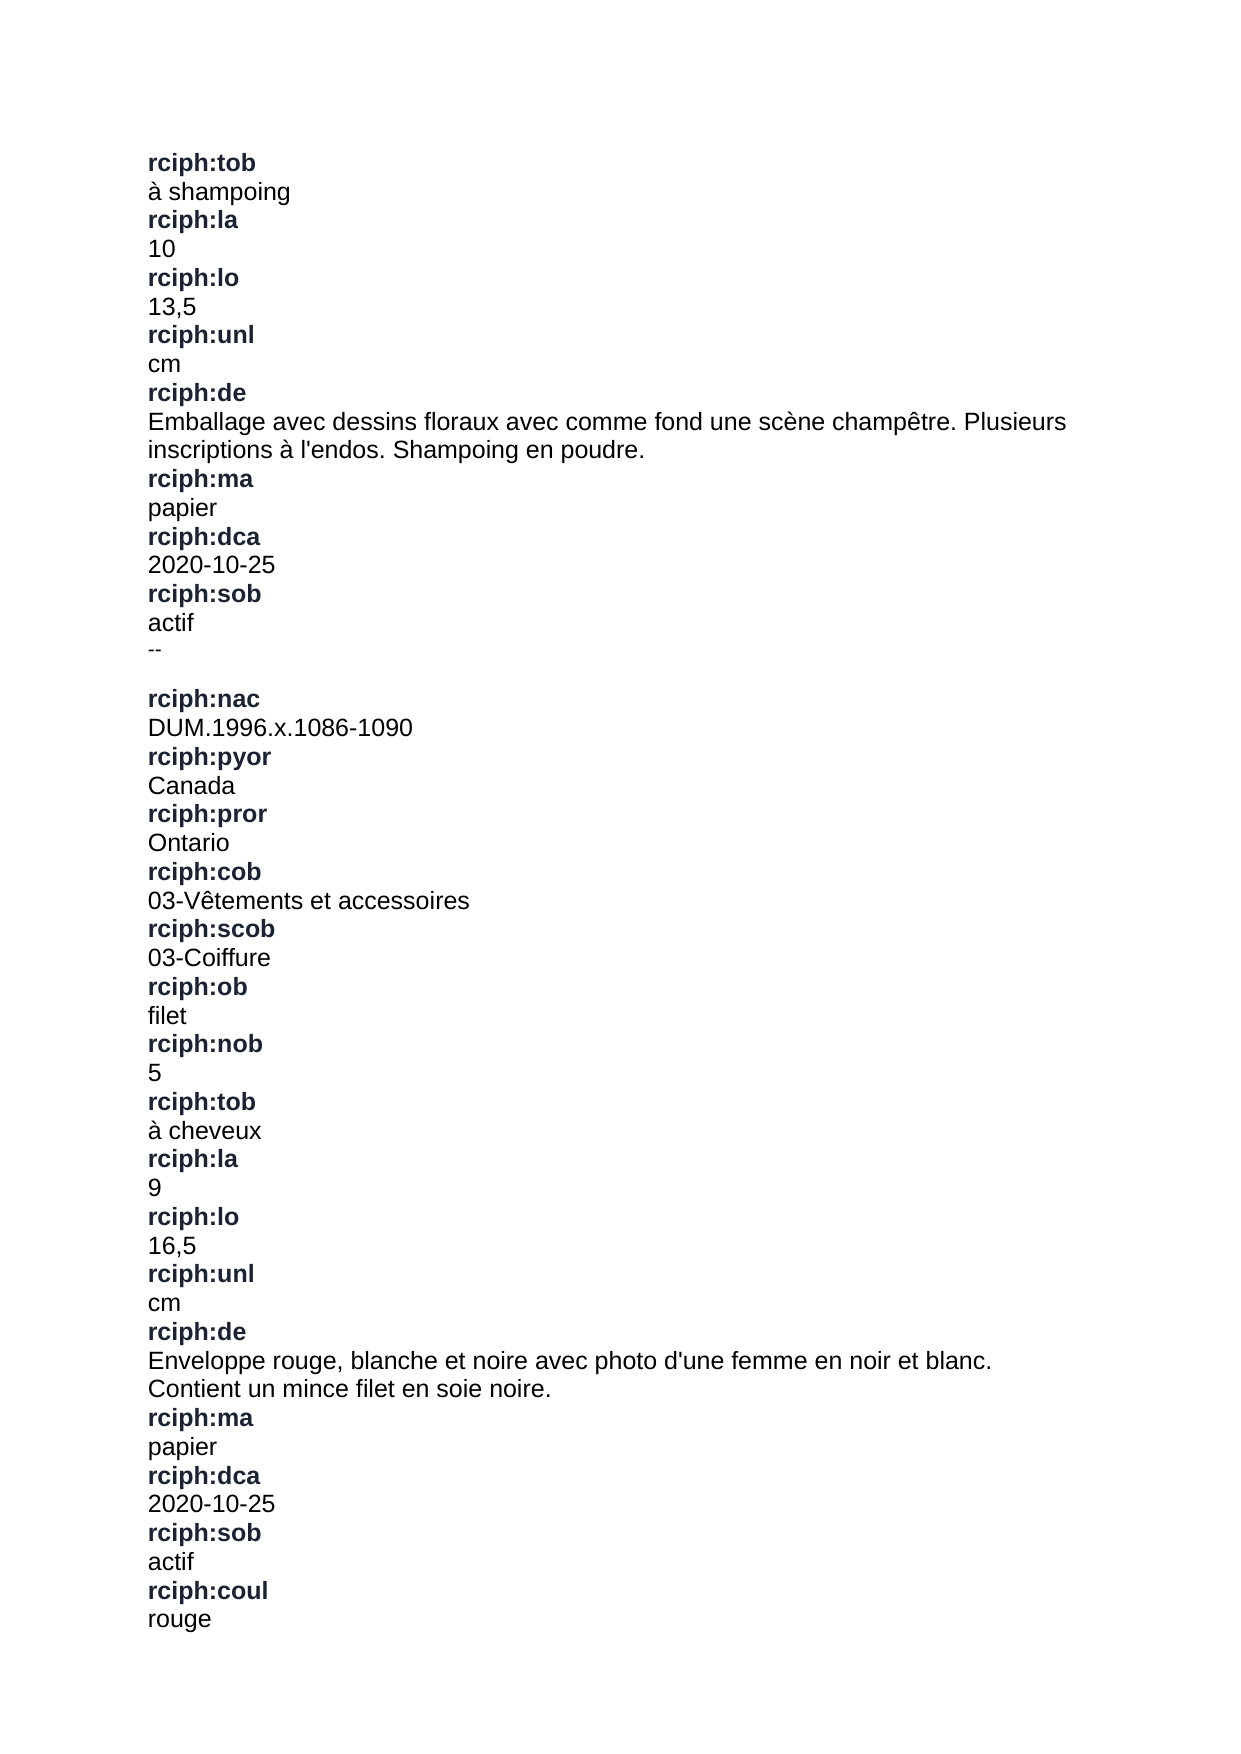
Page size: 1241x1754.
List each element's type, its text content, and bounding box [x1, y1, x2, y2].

text 16,5 [148, 1231, 1092, 1259]
text rciph:lo [148, 263, 1092, 291]
text à cheveux [148, 1116, 1092, 1144]
text Canada [148, 771, 1092, 799]
text papier [148, 493, 1092, 521]
text rciph:unl [148, 320, 1092, 349]
text -- [148, 636, 1092, 660]
text rciph:la [148, 205, 1092, 234]
text 03-Coiffure [148, 943, 1092, 972]
text rciph:dca [148, 521, 1092, 550]
text DUM.1996.x.1086-1090 [148, 713, 1092, 742]
text rciph:nob [148, 1029, 1092, 1058]
text rouge [148, 1604, 1092, 1633]
text rciph:dca [148, 1461, 1092, 1489]
text 13,5 [148, 291, 1092, 320]
text filet [148, 1001, 1092, 1029]
text rciph:nac [148, 684, 1092, 713]
text rciph:unl [148, 1259, 1092, 1288]
text actif [148, 1547, 1092, 1576]
text actif [148, 608, 1092, 636]
text rciph:cob [148, 857, 1092, 886]
text rciph:coul [148, 1576, 1092, 1604]
text rciph:la [148, 1144, 1092, 1173]
text rciph:de [148, 1317, 1092, 1346]
text rciph:pyor [148, 742, 1092, 771]
text rciph:scob [148, 914, 1092, 943]
text rciph:pror [148, 799, 1092, 828]
text 03-Vêtements et accessoires [148, 886, 1092, 914]
text rciph:sob [148, 579, 1092, 608]
text Enveloppe rouge, blanche et noire avec photo d'une femme en noir et blanc. Contient un mince filet en soie noire. [148, 1346, 1092, 1403]
text 2020-10-25 [148, 1489, 1092, 1518]
text rciph:tob [148, 1087, 1092, 1116]
text rciph:tob [148, 148, 1092, 176]
text 10 [148, 234, 1092, 263]
text rciph:de [148, 378, 1092, 406]
text rciph:sob [148, 1518, 1092, 1547]
text rciph:ma [148, 1403, 1092, 1432]
text rciph:lo [148, 1202, 1092, 1231]
text Ontario [148, 828, 1092, 857]
text rciph:ob [148, 972, 1092, 1001]
text 5 [148, 1058, 1092, 1087]
text cm [148, 349, 1092, 378]
text à shampoing [148, 176, 1092, 205]
text papier [148, 1432, 1092, 1461]
text cm [148, 1288, 1092, 1317]
text 2020-10-25 [148, 550, 1092, 579]
text Emballage avec dessins floraux avec comme fond une scène champêtre. Plusieurs inscriptions à l'endos. Shampoing en poudre. [148, 406, 1092, 464]
text rciph:ma [148, 464, 1092, 493]
text 9 [148, 1173, 1092, 1202]
